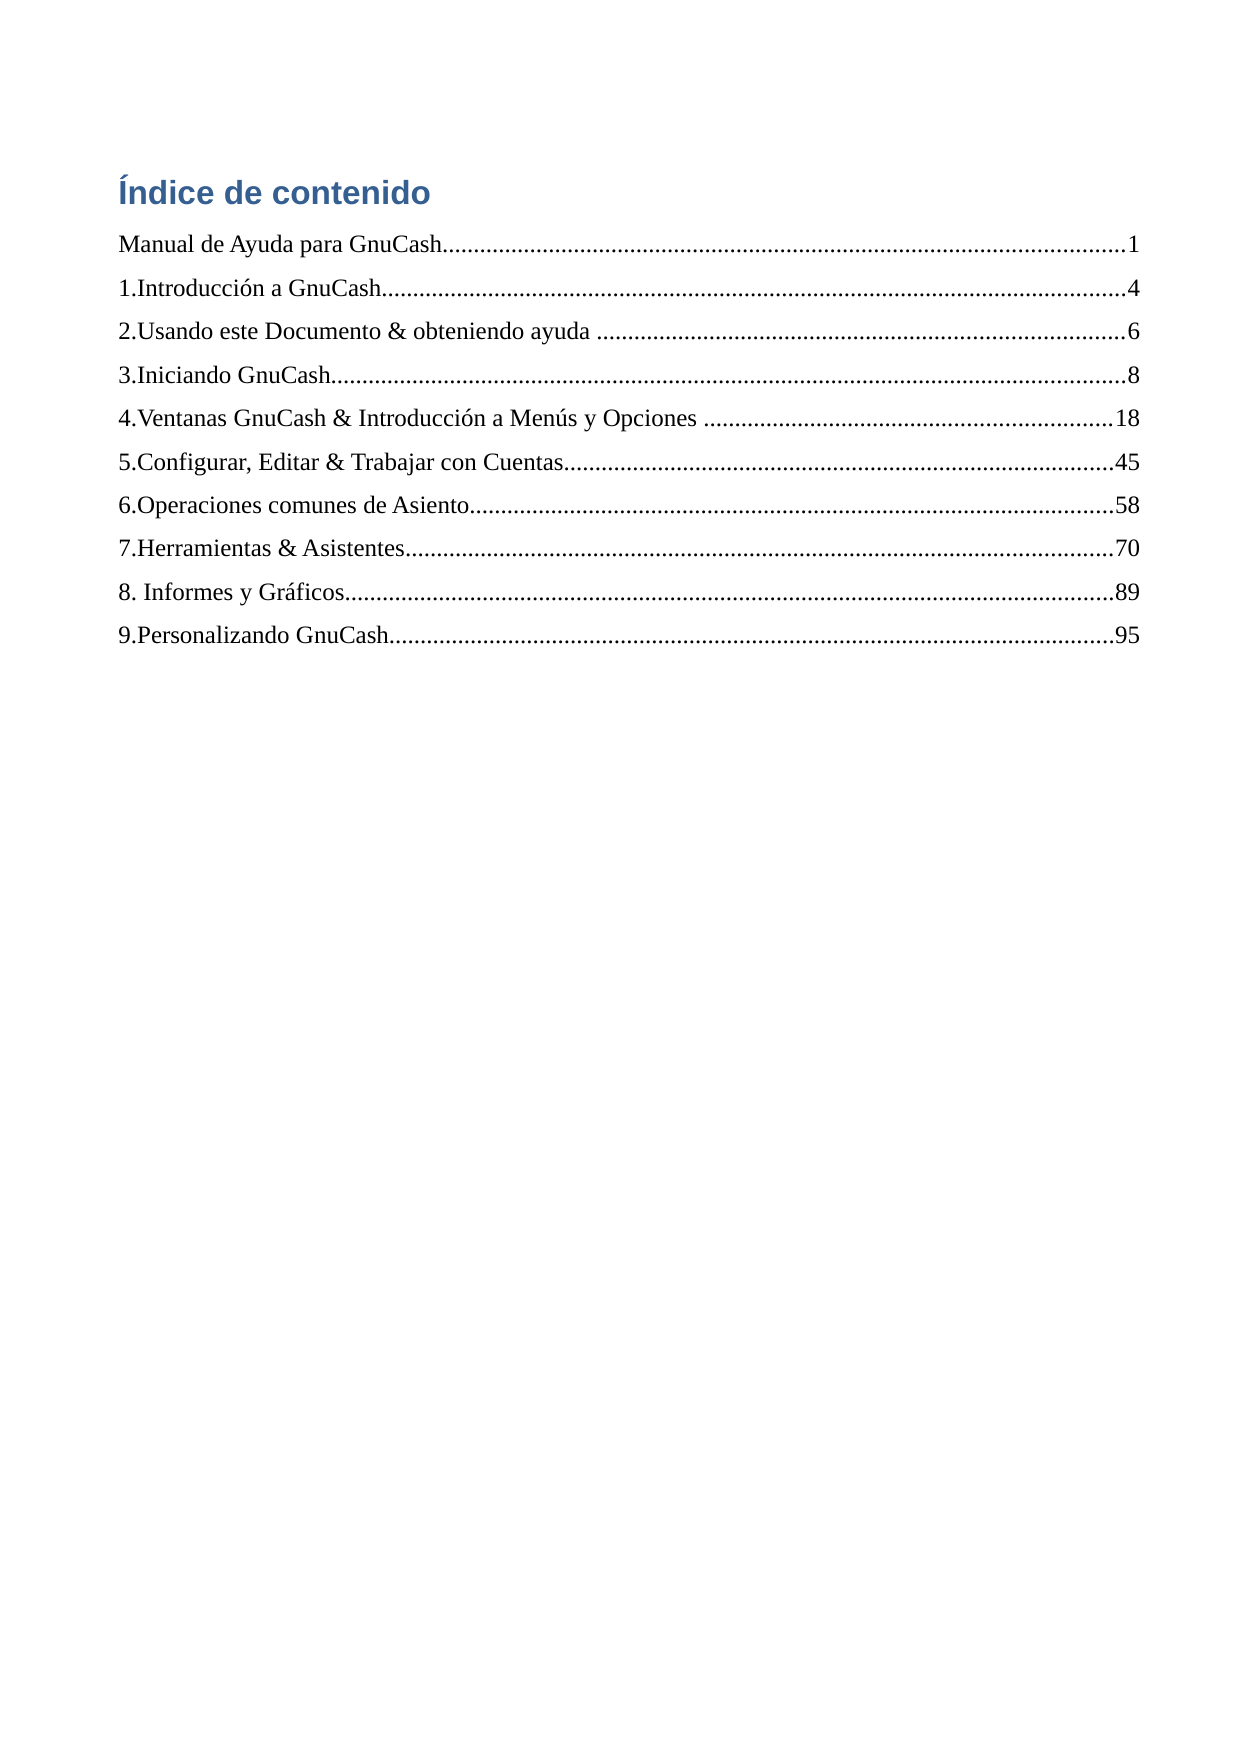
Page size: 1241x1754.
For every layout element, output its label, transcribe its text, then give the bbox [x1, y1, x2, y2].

text 2.Usando este Documento & obteniendo ayuda 6 [118, 316, 1140, 345]
text 1.Introducción a GnuCash 4 [118, 273, 1140, 302]
text 7.Herramientas & Asistentes 70 [118, 533, 1140, 562]
text 4.Ventanas GnuCash & Introducción a Menús y Opciones 18 [118, 403, 1140, 432]
text 3.Iniciando GnuCash 8 [118, 360, 1140, 388]
text 5.Configurar, Editar & Trabajar con Cuentas 45 [118, 447, 1140, 475]
text 6.Operaciones comunes de Asiento 58 [118, 490, 1140, 519]
subtitle Índice de contenido [118, 173, 1140, 211]
text 9.Personalizando GnuCash 95 [118, 620, 1140, 649]
text 8. Informes y Gráficos 89 [118, 577, 1140, 606]
text Manual de Ayuda para GnuCash 1 [118, 229, 1140, 258]
